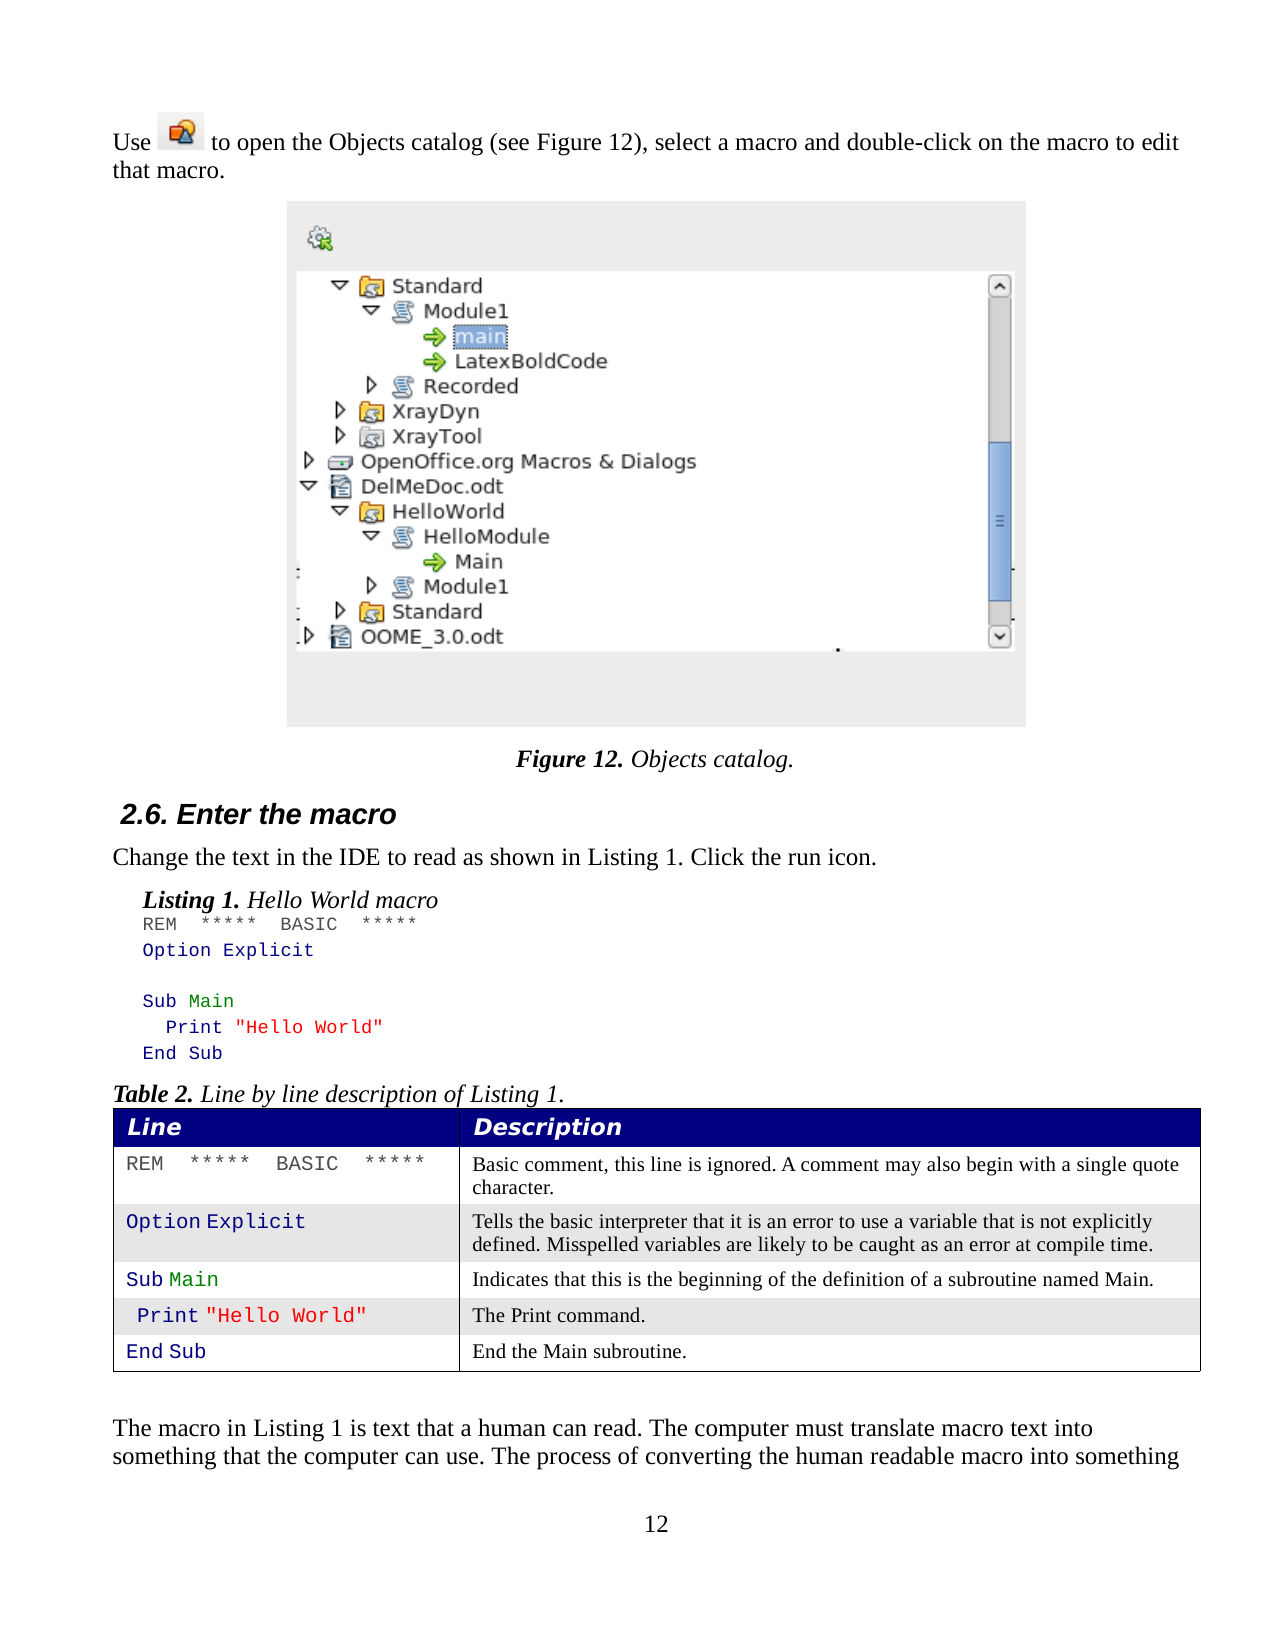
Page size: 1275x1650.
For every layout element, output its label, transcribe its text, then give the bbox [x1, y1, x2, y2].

table_cell The Print command. [460, 1298, 1200, 1335]
table_cell Indicates that this is the beginning of the definition of a subroutine named Main. [460, 1262, 1200, 1298]
text End Sub [142, 1044, 1200, 1065]
picture [286, 201, 1026, 727]
text Sub Main [142, 992, 1200, 1013]
text REM ***** BASIC ***** [142, 914, 1200, 936]
table_cell REM ***** BASIC ***** [114, 1147, 459, 1204]
text Table 2. Line by line description of Listing 1. [112, 1080, 1200, 1108]
text Change the text in the IDE to read as shown in Listing 1. Click the run icon. [112, 843, 1200, 871]
text The macro in Listing 1 is text that a human can read. The computer must translate macro text into something that the computer can use. The process of converting the human readable macro into something [112, 1414, 1200, 1470]
table_cell Print "Hello World" [114, 1298, 459, 1335]
table_cell End the Main subroutine. [460, 1335, 1200, 1371]
table_cell Sub Main [114, 1262, 459, 1298]
picture [157, 112, 205, 150]
table_cell End Sub [114, 1335, 459, 1371]
table_header Description [460, 1109, 1200, 1147]
table_cell Option Explicit [114, 1204, 459, 1262]
table_cell Tells the basic interpreter that it is an error to use a variable that is not explicitly defined. Misspelled variables are likely to be caught as an error at compile time. [460, 1204, 1200, 1262]
subtitle Enter the macro [112, 798, 1200, 831]
text Figure 12. Objects catalog. [112, 745, 1200, 773]
text Print "Hello World" [142, 1018, 1200, 1039]
table_cell Basic comment, this line is ignored. A comment may also begin with a single quote character. [460, 1147, 1200, 1204]
text Option Explicit [142, 940, 1200, 961]
text Use to open the Objects catalog (see Figure 12), select a macro and double-click on the macro to edit that macro. [112, 112, 1200, 183]
table_header Line [114, 1109, 459, 1147]
list Listing 1. Hello World macro [142, 886, 1200, 914]
